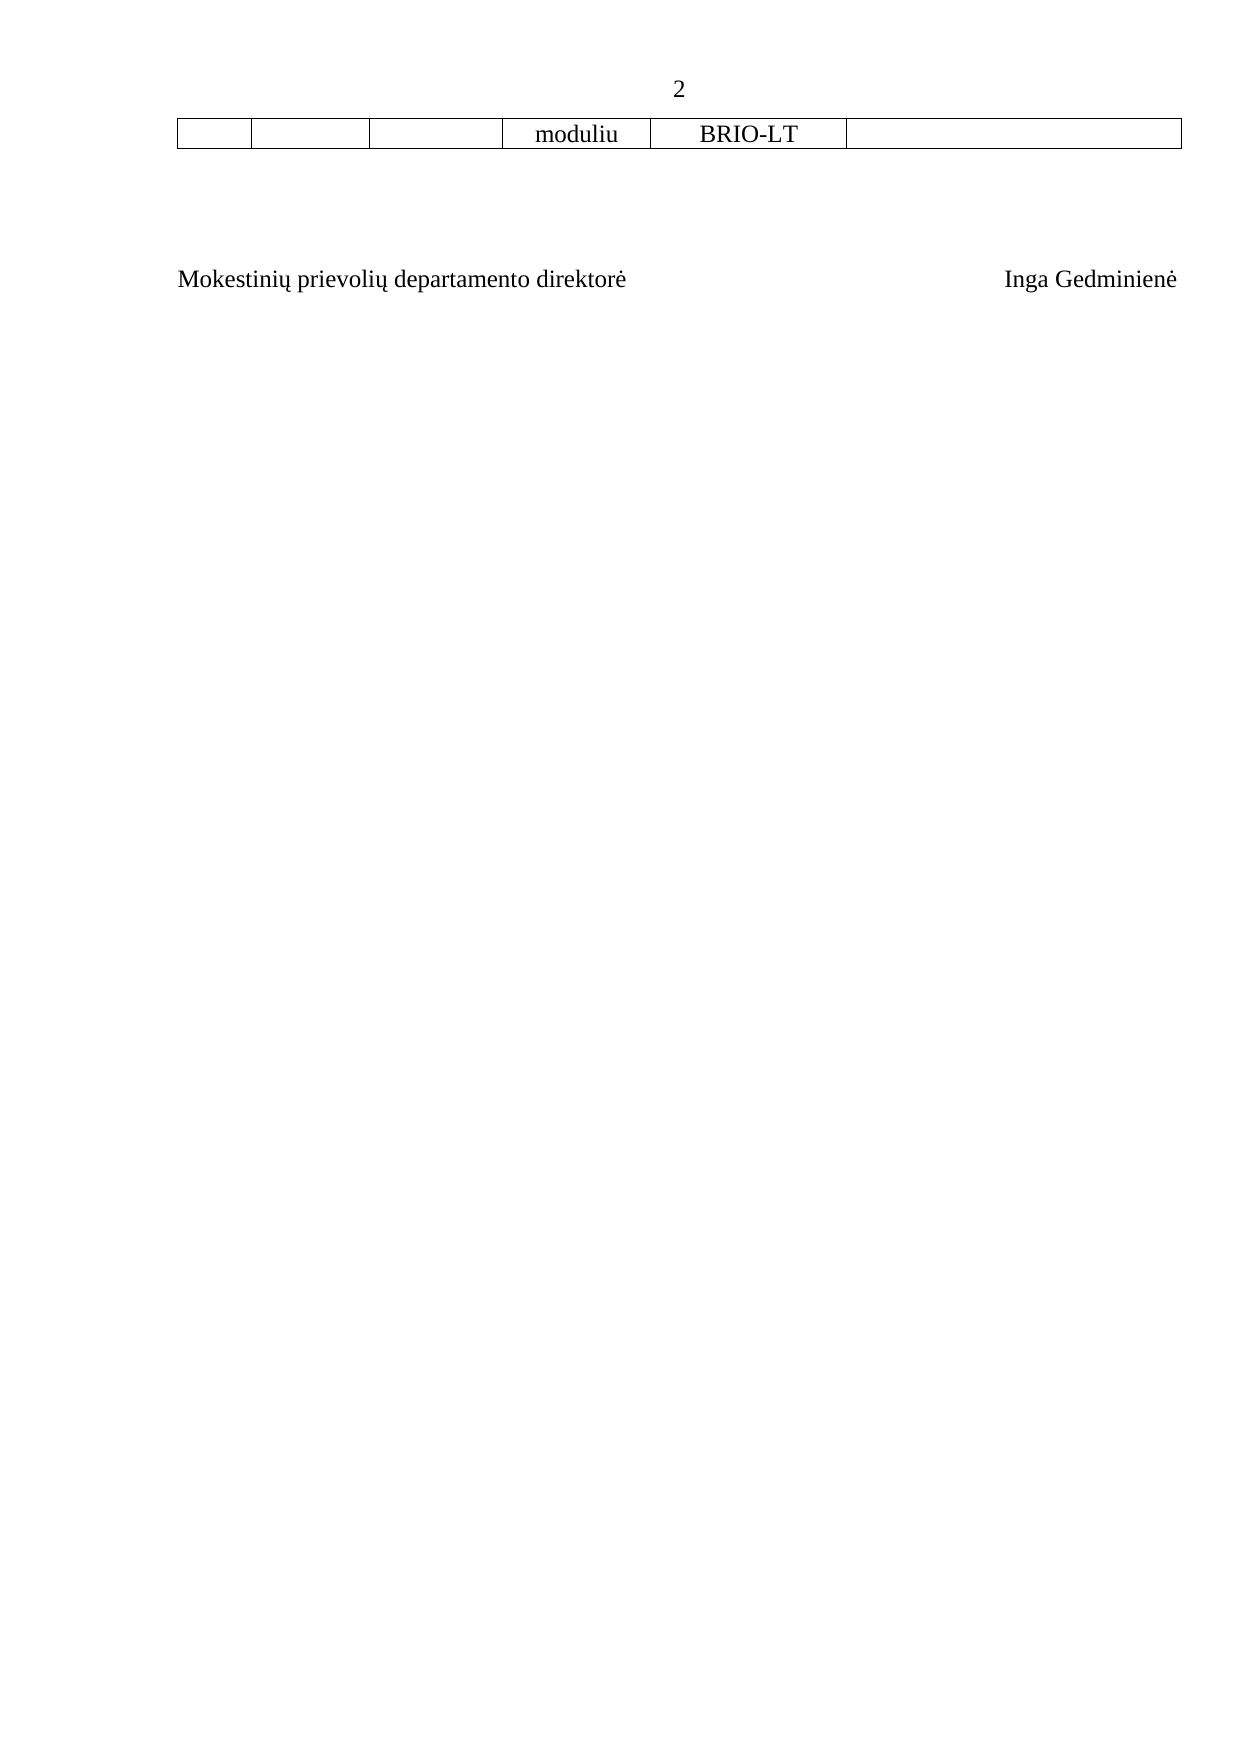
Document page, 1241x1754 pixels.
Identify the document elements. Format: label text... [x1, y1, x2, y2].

table_cell [178, 119, 251, 148]
table_cell [252, 119, 369, 148]
table_cell moduliu [503, 119, 650, 148]
table_cell [370, 119, 502, 148]
table_cell [847, 119, 1181, 148]
text Mokestinių prievolių departamento direktorė Inga Gedminienė [177, 264, 1181, 293]
table_cell BRIO-LT [651, 119, 846, 148]
